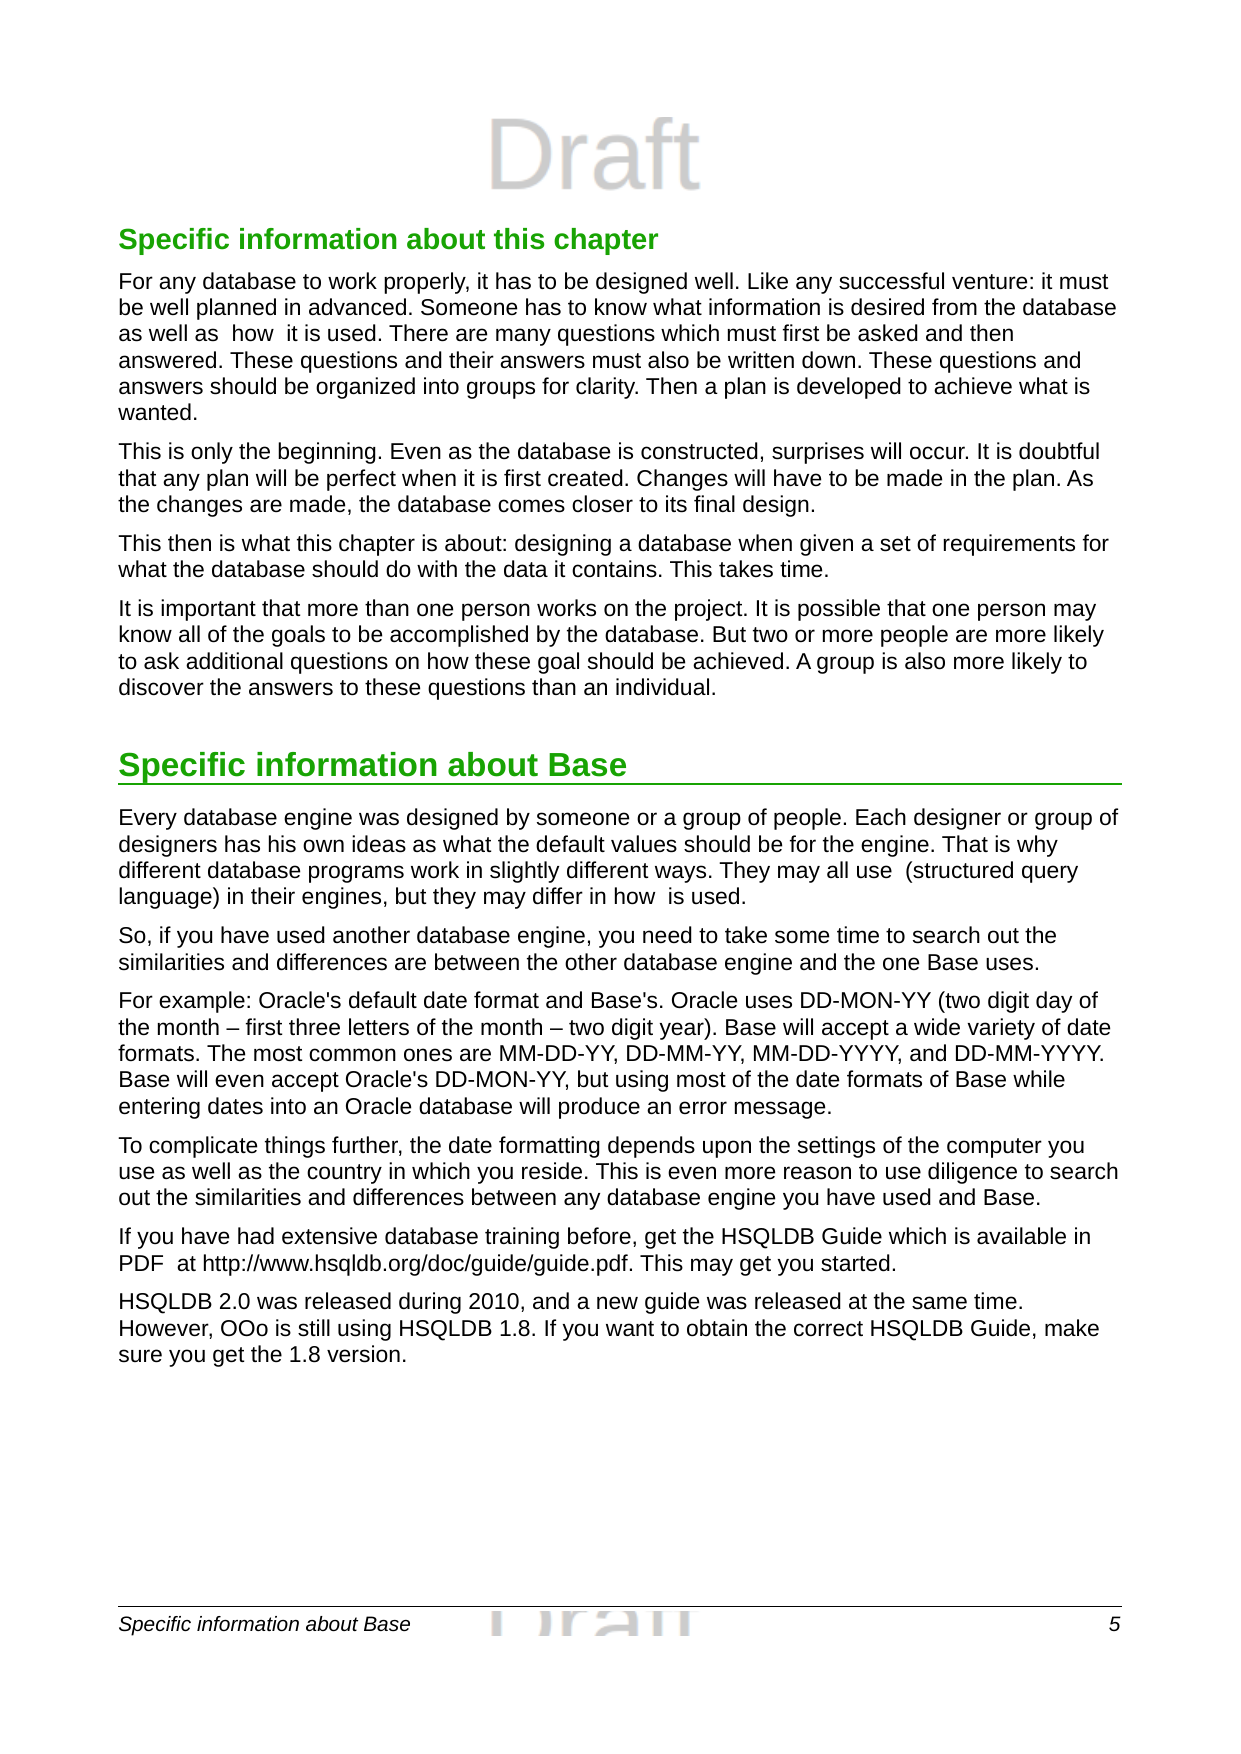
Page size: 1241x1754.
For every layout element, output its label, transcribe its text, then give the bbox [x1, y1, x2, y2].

picture [469, 117, 771, 193]
text For any database to work properly, it has to be designed well. Like any successful venture: it must be well planned in advanced. Someone has to know what information is desired from the database as well as how it is used. There are many questions which must first be asked and then answered. These questions and their answers must also be written down. These questions and answers should be organized into groups for clarity. Then a plan is developed to achieve what is wanted. [118, 268, 1122, 426]
text To complicate things further, the date formatting depends upon the settings of the computer you use as well as the country in which you reside. This is even more reason to use diligence to search out the similarities and differences between any database engine you have used and Base. [118, 1132, 1122, 1211]
picture [469, 1611, 771, 1636]
text HSQLDB 2.0 was released during 2010, and a new guide was released at the same time. However, OOo is still using HSQLDB 1.8. If you want to obtain the correct HSQLDB Guide, make sure you get the 1.8 version. [118, 1288, 1122, 1367]
text This then is what this chapter is about: designing a database when given a set of requirements for what the database should do with the data it contains. This takes time. [118, 530, 1122, 582]
text So, if you have used another database engine, you need to take some time to search out the similarities and differences are between the other database engine and the one Base uses. [118, 922, 1122, 975]
text It is important that more than one person works on the project. It is possible that one person may know all of the goals to be accomplished by the database. But two or more people are more likely to ask additional questions on how these goal should be achieved. A group is also more likely to discover the answers to these questions than an individual. [118, 595, 1122, 700]
subtitle Specific information about Base [118, 745, 1122, 783]
text If you have had extensive database training before, get the HSQLDB Guide which is available in PDF at http://www.hsqldb.org/doc/guide/guide.pdf. This may get you started. [118, 1223, 1122, 1276]
text Every database engine was designed by someone or a group of people. Each designer or group of designers has his own ideas as what the default values should be for the engine. That is why different database programs work in slightly different ways. They may all use (structured query language) in their engines, but they may differ in how is used. [118, 804, 1122, 909]
text For example: Oracle's default date format and Base's. Oracle uses DD-MON-YY (two digit day of the month – first three letters of the month – two digit year). Base will accept a wide variety of date formats. The most common ones are MM-DD-YY, DD-MM-YY, MM-DD-YYYY, and DD-MM-YYYY. Base will even accept Oracle's DD-MON-YY, but using most of the date formats of Base while entering dates into an Oracle database will produce an error message. [118, 987, 1122, 1119]
subtitle Specific information about this chapter [118, 222, 1122, 255]
text This is only the beginning. Even as the database is constructed, surprises will occur. It is doubtful that any plan will be perfect when it is first created. Changes will have to be made in the plan. As the changes are made, the database comes closer to its final design. [118, 438, 1122, 517]
